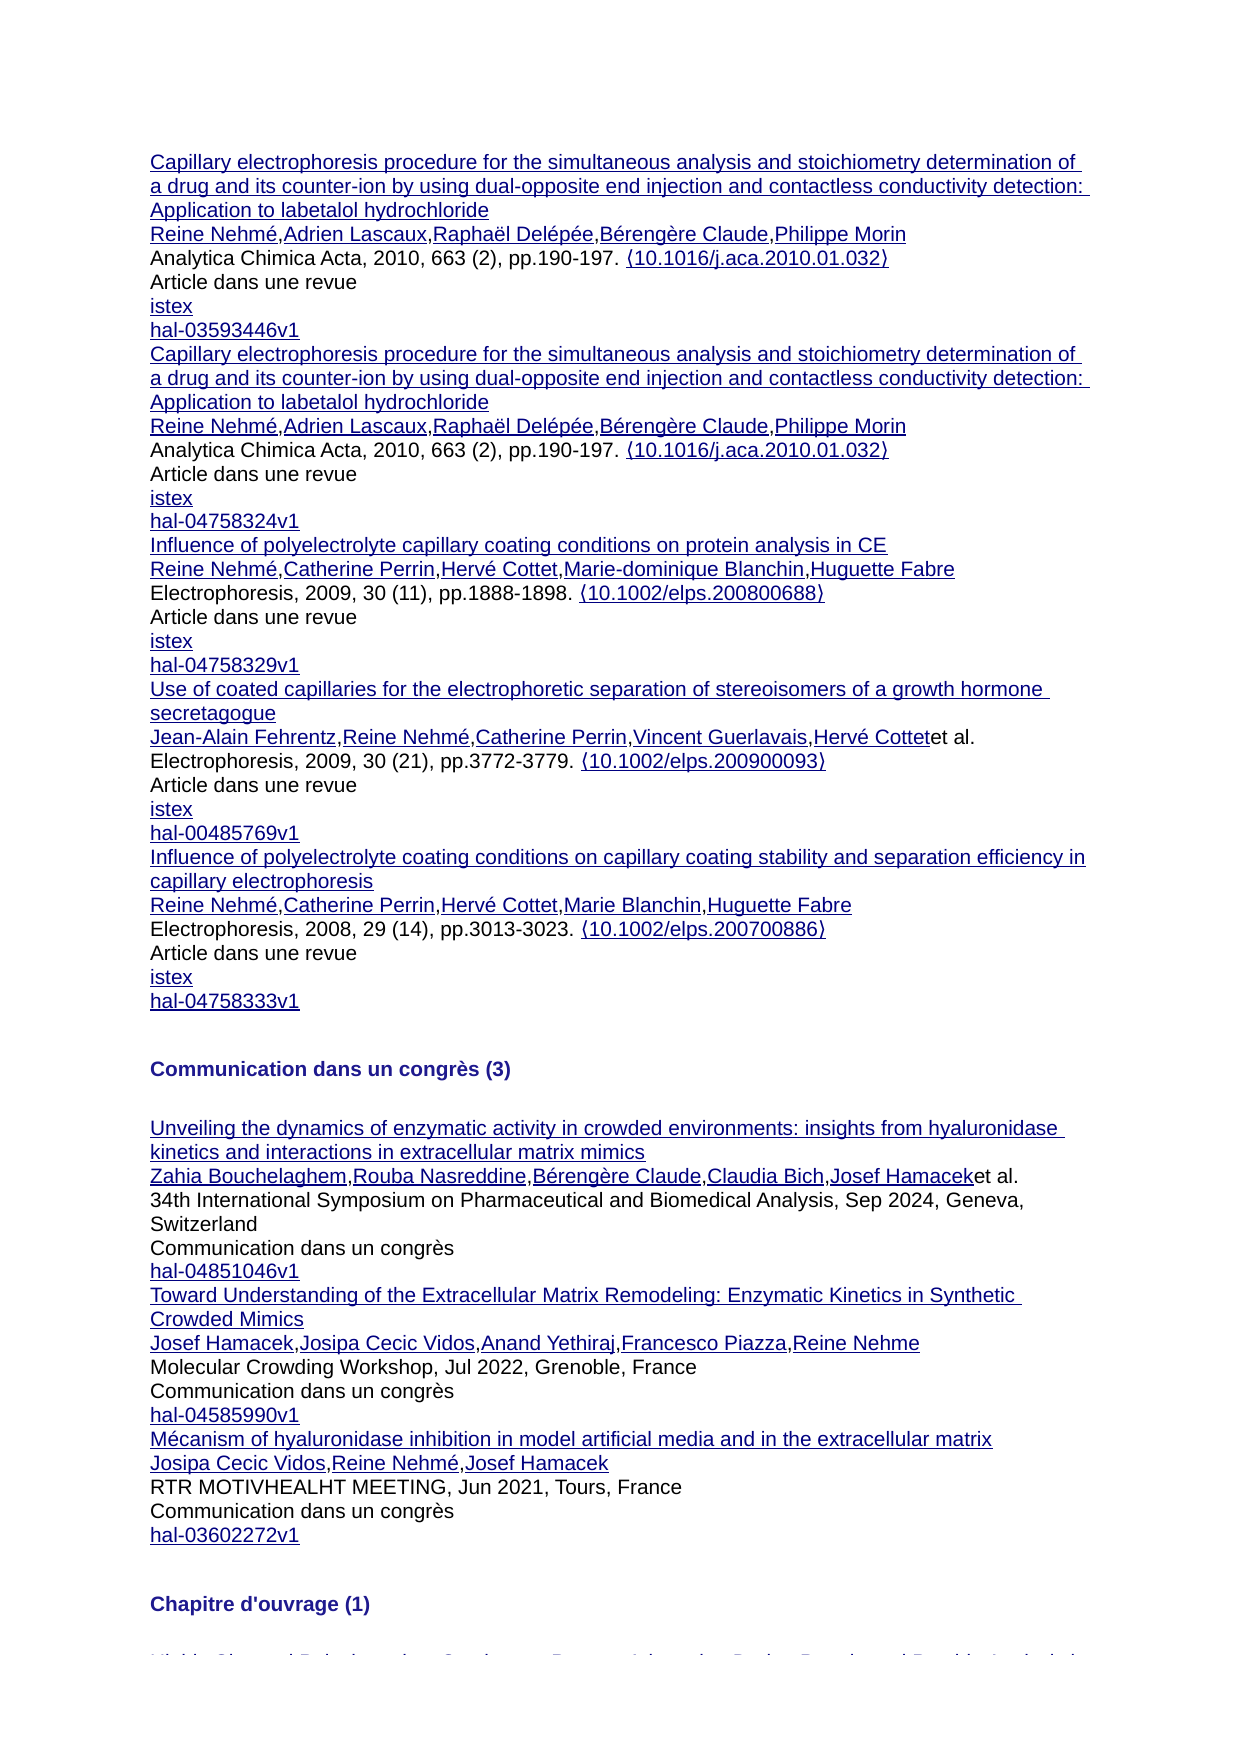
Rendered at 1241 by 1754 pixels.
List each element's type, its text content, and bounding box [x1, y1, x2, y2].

subtitle Chapitre d'ouvrage (1) [150, 1592, 1090, 1616]
table_header Unveiling the dynamics of enzymatic activity in crowded environments: insights from hyaluronidase kinetics and interactions in extracellular matrix mimics Zahia Bouchelaghem,Rouba Nasreddine,Bérengère Claude,Claudia Bich,Josef Hamaceket al. 34th International Symposium on Pharmaceutical and Biomedical Analysis, Sep 2024, Geneva, Switzerland Communication dans un congrès hal-04851046v1 [150, 1116, 1090, 1283]
table_cell Toward Understanding of the Extracellular Matrix Remodeling: Enzymatic Kinetics in Synthetic Crowded Mimics Josef Hamacek,Josipa Cecic Vidos,Anand Yethiraj,Francesco Piazza,Reine Nehme Molecular Crowding Workshop, Jul 2022, Grenoble, France Communication dans un congrès hal-04585990v1 [150, 1283, 1090, 1427]
subtitle Communication dans un congrès (3) [150, 1057, 1090, 1081]
table_cell Application to labetalol hydrochloride Reine Nehmé,Adrien Lascaux,Raphaël Delépée,Bérengère Claude,Philippe Morin Analytica Chimica Acta, 2010, 663 (2), pp.190-197. ⟨10.1016/j.aca.2010.01.032⟩ Article dans une revue istex hal-04758324v1 [150, 388, 1090, 533]
table_cell Mécanism of hyaluronidase inhibition in model artificial media and in the extracellular matrix Josipa Cecic Vidos,Reine Nehmé,Josef Hamacek RTR MOTIVHEALHT MEETING, Jun 2021, Tours, France Communication dans un congrès hal-03602272v1 [150, 1427, 1090, 1547]
table_cell Capillary electrophoresis procedure for the simultaneous analysis and stoichiometry determination of a drug and its counter-ion by using dual-opposite end injection and contactless conductivity detection: [150, 342, 1090, 387]
table_cell Application to labetalol hydrochloride Reine Nehmé,Adrien Lascaux,Raphaël Delépée,Bérengère Claude,Philippe Morin Analytica Chimica Acta, 2010, 663 (2), pp.190-197. ⟨10.1016/j.aca.2010.01.032⟩ Article dans une revue istex hal-03593446v1 [150, 196, 1090, 342]
table_cell Use of coated capillaries for the electrophoretic separation of stereoisomers of a growth hormone secretagogue Jean-Alain Fehrentz,Reine Nehmé,Catherine Perrin,Vincent Guerlavais,Hervé Cottetet al. Electrophoresis, 2009, 30 (21), pp.3772-3779. ⟨10.1002/elps.200900093⟩ Article dans une revue istex hal-00485769v1 [150, 677, 1090, 845]
table_cell Influence of polyelectrolyte coating conditions on capillary coating stability and separation efficiency in capillary electrophoresis Reine Nehmé,Catherine Perrin,Hervé Cottet,Marie Blanchin,Huguette Fabre Electrophoresis, 2008, 29 (14), pp.3013-3023. ⟨10.1002/elps.200700886⟩ Article dans une revue istex hal-04758333v1 [150, 845, 1090, 1012]
table_cell Influence of polyelectrolyte capillary coating conditions on protein analysis in CE Reine Nehmé,Catherine Perrin,Hervé Cottet,Marie‐dominique Blanchin,Huguette Fabre Electrophoresis, 2009, 30 (11), pp.1888-1898. ⟨10.1002/elps.200800688⟩ Article dans une revue istex hal-04758329v1 [150, 533, 1090, 677]
table_cell Capillary electrophoresis procedure for the simultaneous analysis and stoichiometry determination of a drug and its counter-ion by using dual-opposite end injection and contactless conductivity detection: [150, 150, 1090, 195]
